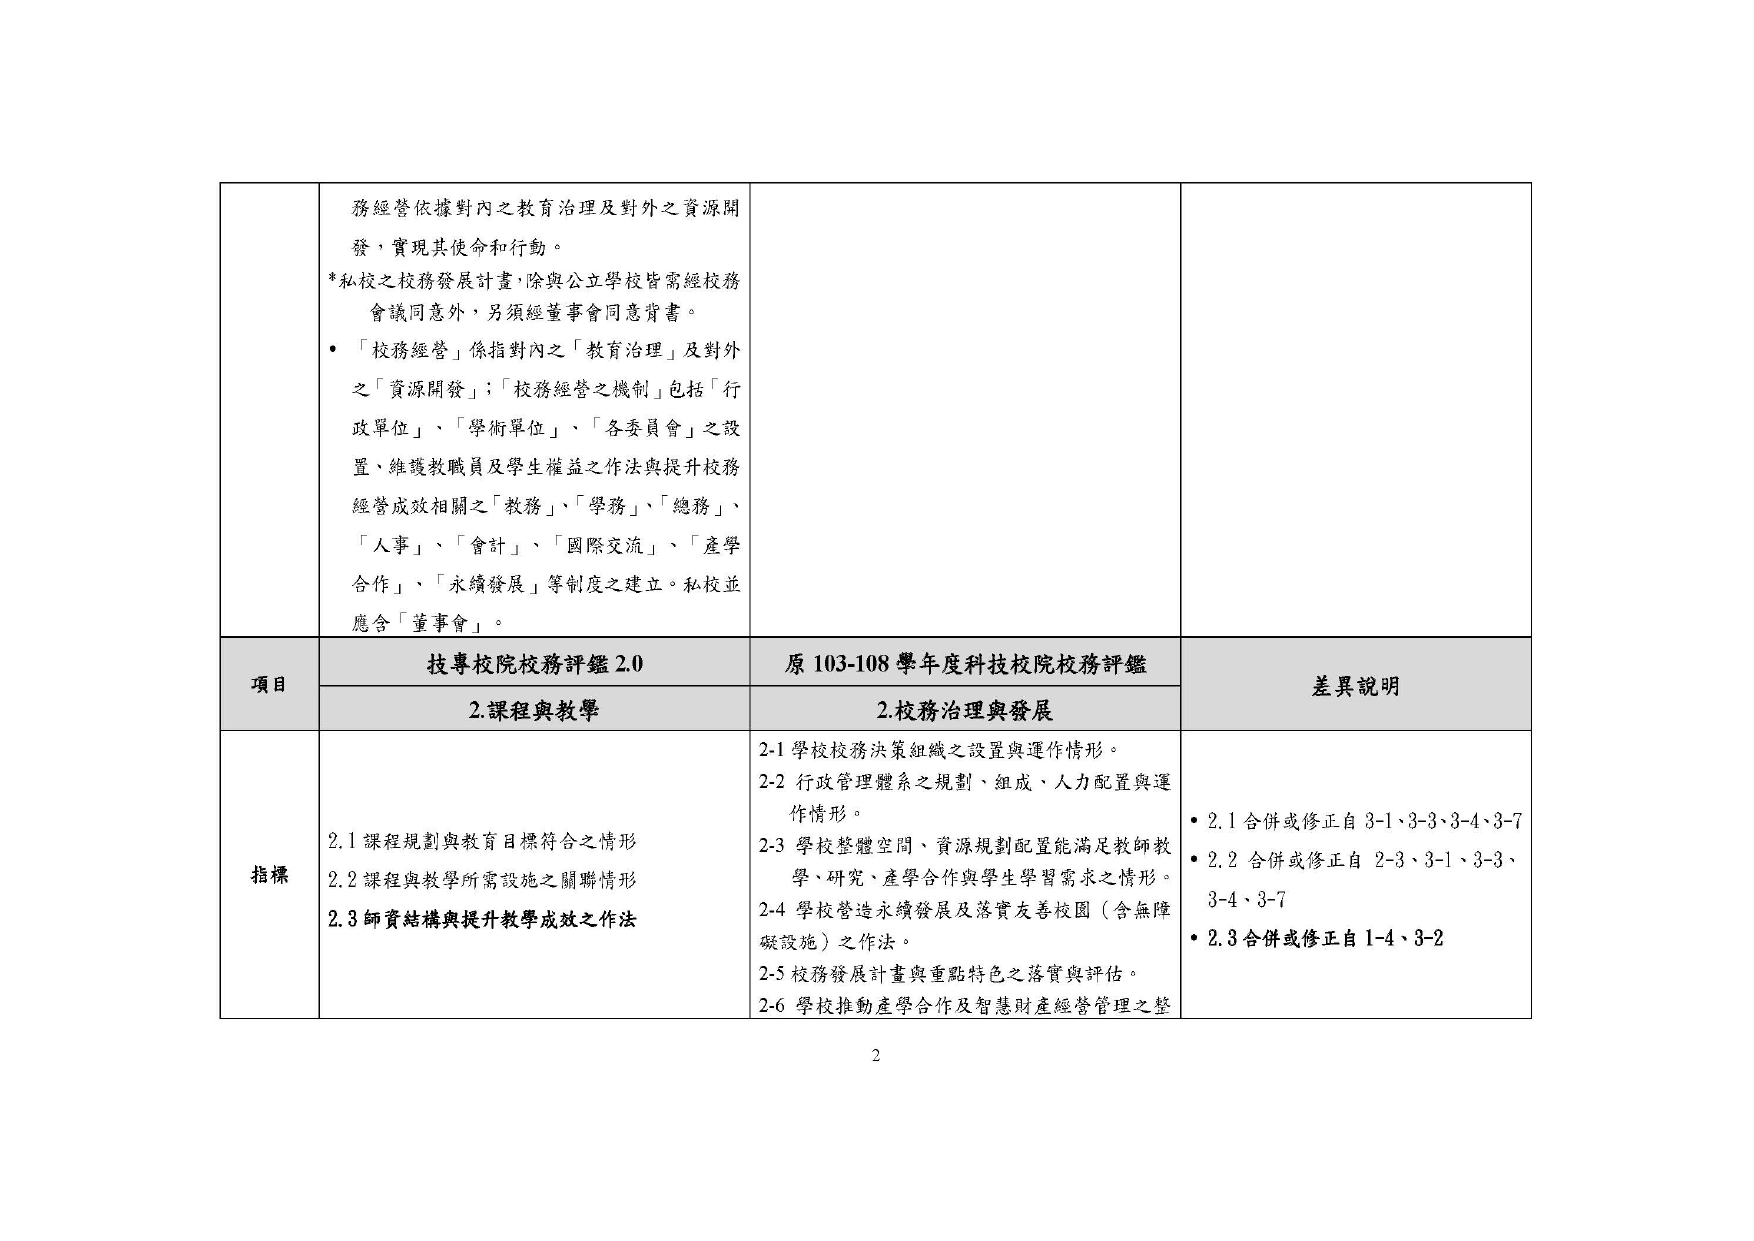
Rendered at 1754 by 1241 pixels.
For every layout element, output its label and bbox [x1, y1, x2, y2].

picture [187, 151, 1564, 1085]
